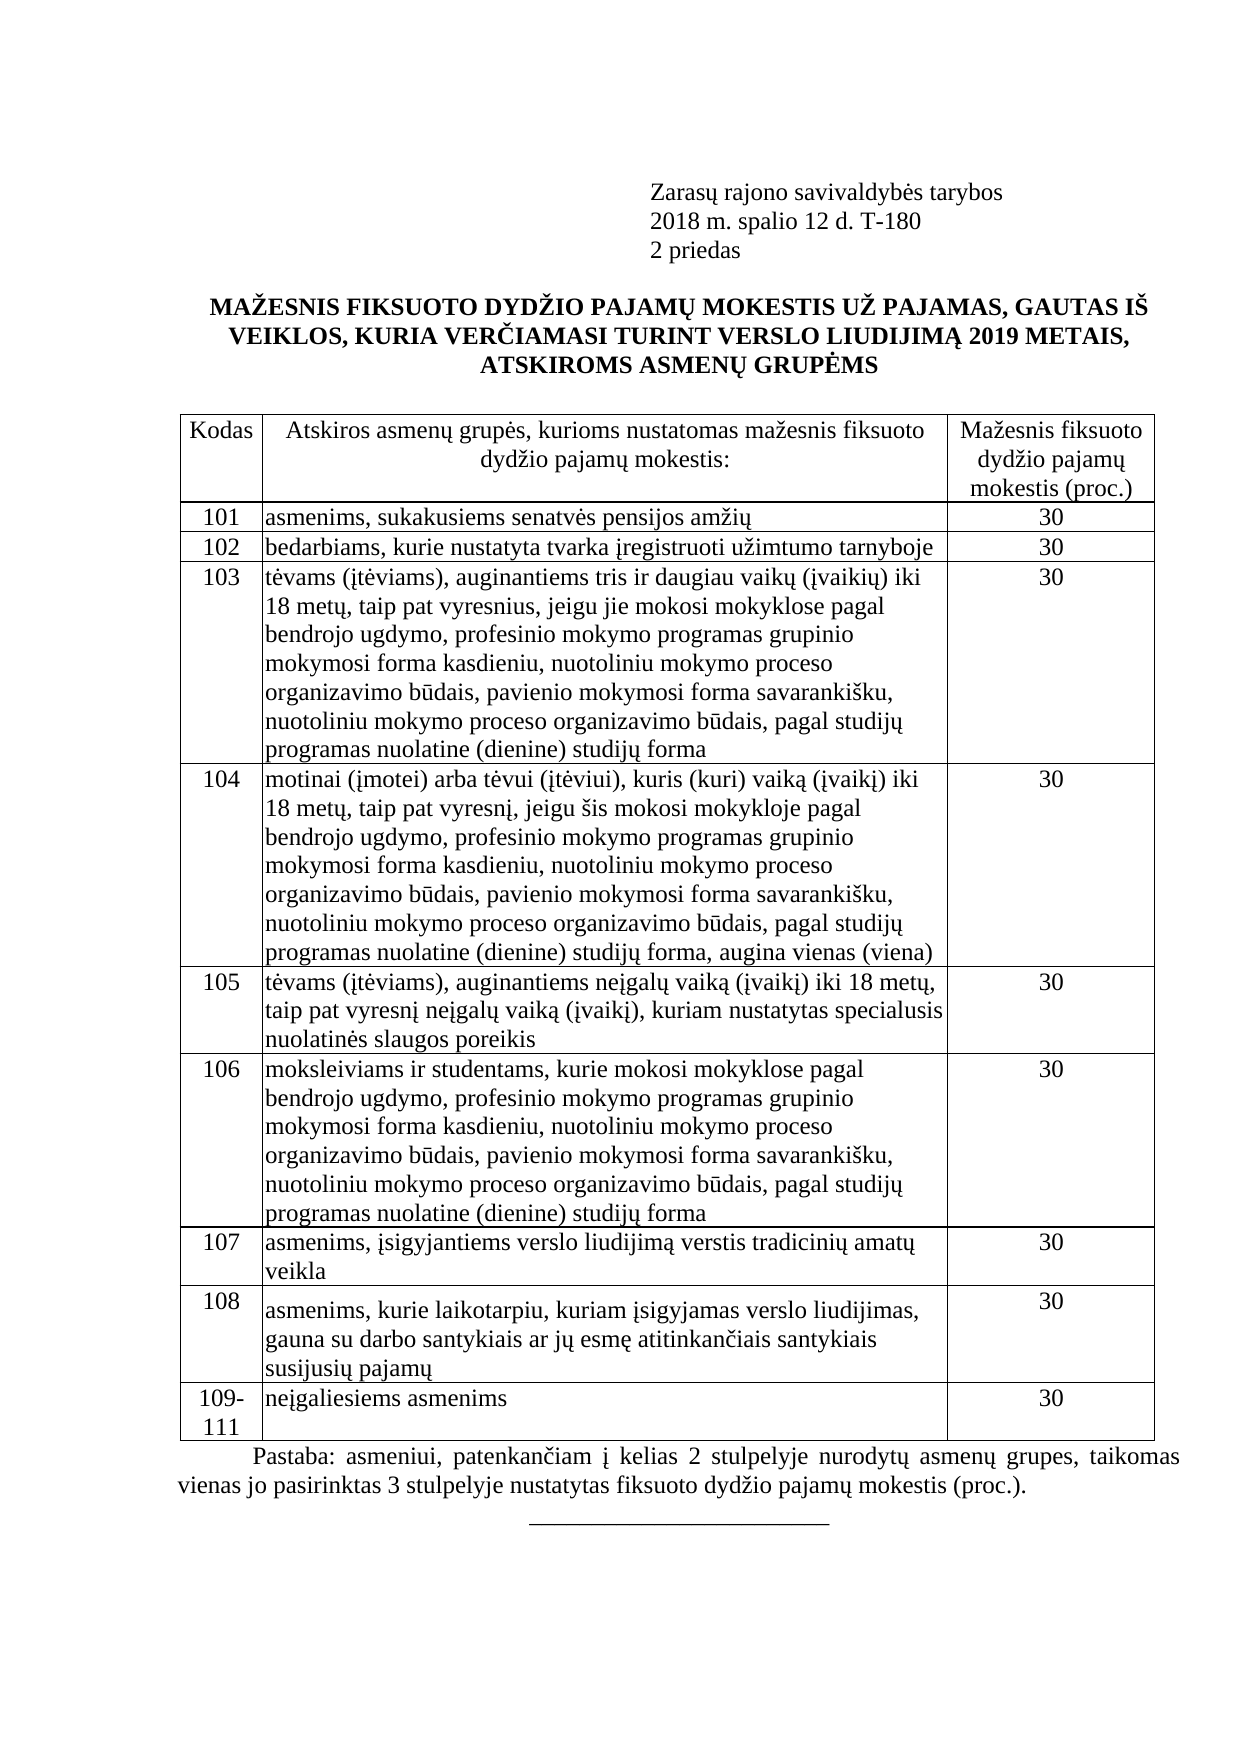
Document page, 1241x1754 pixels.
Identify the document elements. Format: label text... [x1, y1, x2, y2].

table_cell 106 [181, 1054, 262, 1226]
table_cell asmenims, kurie laikotarpiu, kuriam įsigyjamas verslo liudijimas, gauna su darbo santykiais ar jų esmę atitinkančiais santykiais susijusių pajamų [263, 1286, 947, 1382]
table_cell 30 [948, 1286, 1154, 1382]
text MAŽESNIS FIKSUOTO DYDŽIO PAJAMŲ MOKESTIS UŽ PAJAMAS, GAUTAS IŠ VEIKLOS, KURIA VERČIAMASI TURINT VERSLO LIUDIJIMĄ 2019 METAIS, ATSKIROMS ASMENŲ GRUPĖMS [177, 292, 1181, 378]
table_cell neįgaliesiems asmenims [263, 1383, 947, 1440]
text ________________________ [177, 1499, 1181, 1528]
table_cell asmenims, įsigyjantiems verslo liudijimą verstis tradicinių amatų veikla [263, 1228, 947, 1285]
table_cell 102 [181, 532, 262, 561]
table_cell 105 [181, 967, 262, 1053]
table_cell 101 [181, 503, 262, 531]
table_cell 104 [181, 764, 262, 966]
table_cell 107 [181, 1228, 262, 1285]
table_cell tėvams (įtėviams), auginantiems tris ir daugiau vaikų (įvaikių) iki 18 metų, taip pat vyresnius, jeigu jie mokosi mokyklose pagal bendrojo ugdymo, profesinio mokymo programas grupinio mokymosi forma kasdieniu, nuotoliniu mokymo proceso organizavimo būdais, pavienio mokymosi forma savarankišku, nuotoliniu mokymo proceso organizavimo būdais, pagal studijų programas nuolatine (dienine) studijų forma [263, 562, 947, 763]
table_cell motinai (įmotei) arba tėvui (įtėviui), kuris (kuri) vaiką (įvaikį) iki 18 metų, taip pat vyresnį, jeigu šis mokosi mokykloje pagal bendrojo ugdymo, profesinio mokymo programas grupinio mokymosi forma kasdieniu, nuotoliniu mokymo proceso organizavimo būdais, pavienio mokymosi forma savarankišku, nuotoliniu mokymo proceso organizavimo būdais, pagal studijų programas nuolatine (dienine) studijų forma, augina vienas (viena) [263, 764, 947, 966]
text 2 priedas [177, 235, 1181, 263]
table_cell tėvams (įtėviams), auginantiems neįgalų vaiką (įvaikį) iki 18 metų, taip pat vyresnį neįgalų vaiką (įvaikį), kuriam nustatytas specialusis nuolatinės slaugos poreikis [263, 967, 947, 1053]
table_cell 30 [948, 967, 1154, 1053]
table_cell moksleiviams ir studentams, kurie mokosi mokyklose pagal bendrojo ugdymo, profesinio mokymo programas grupinio mokymosi forma kasdieniu, nuotoliniu mokymo proceso organizavimo būdais, pavienio mokymosi forma savarankišku, nuotoliniu mokymo proceso organizavimo būdais, pagal studijų programas nuolatine (dienine) studijų forma [263, 1054, 947, 1226]
text Zarasų rajono savivaldybės tarybos [177, 177, 1181, 206]
table_header Kodas [181, 415, 262, 501]
table_header Mažesnis fiksuoto dydžio pajamų mokestis (proc.) [948, 415, 1154, 501]
table_cell 108 [181, 1286, 262, 1382]
table_header Atskiros asmenų grupės, kurioms nustatomas mažesnis fiksuoto dydžio pajamų mokestis: [263, 415, 947, 501]
table_cell 30 [948, 562, 1154, 763]
text 2018 m. spalio 12 d. T-180 [177, 206, 1181, 235]
table_cell 30 [948, 503, 1154, 531]
table_cell bedarbiams, kurie nustatyta tvarka įregistruoti užimtumo tarnyboje [263, 532, 947, 561]
table_cell 30 [948, 532, 1154, 561]
table_cell 30 [948, 1383, 1154, 1440]
table_cell 30 [948, 1054, 1154, 1226]
table_cell asmenims, sukakusiems senatvės pensijos amžių [263, 503, 947, 531]
table_cell 103 [181, 562, 262, 763]
table_cell 30 [948, 764, 1154, 966]
table_cell 109-111 [181, 1383, 262, 1440]
table_cell 30 [948, 1228, 1154, 1285]
text Pastaba: asmeniui, patenkančiam į kelias 2 stulpelyje nurodytų asmenų grupes, taikomas vienas jo pasirinktas 3 stulpelyje nustatytas fiksuoto dydžio pajamų mokestis (proc.). [177, 1441, 1181, 1499]
